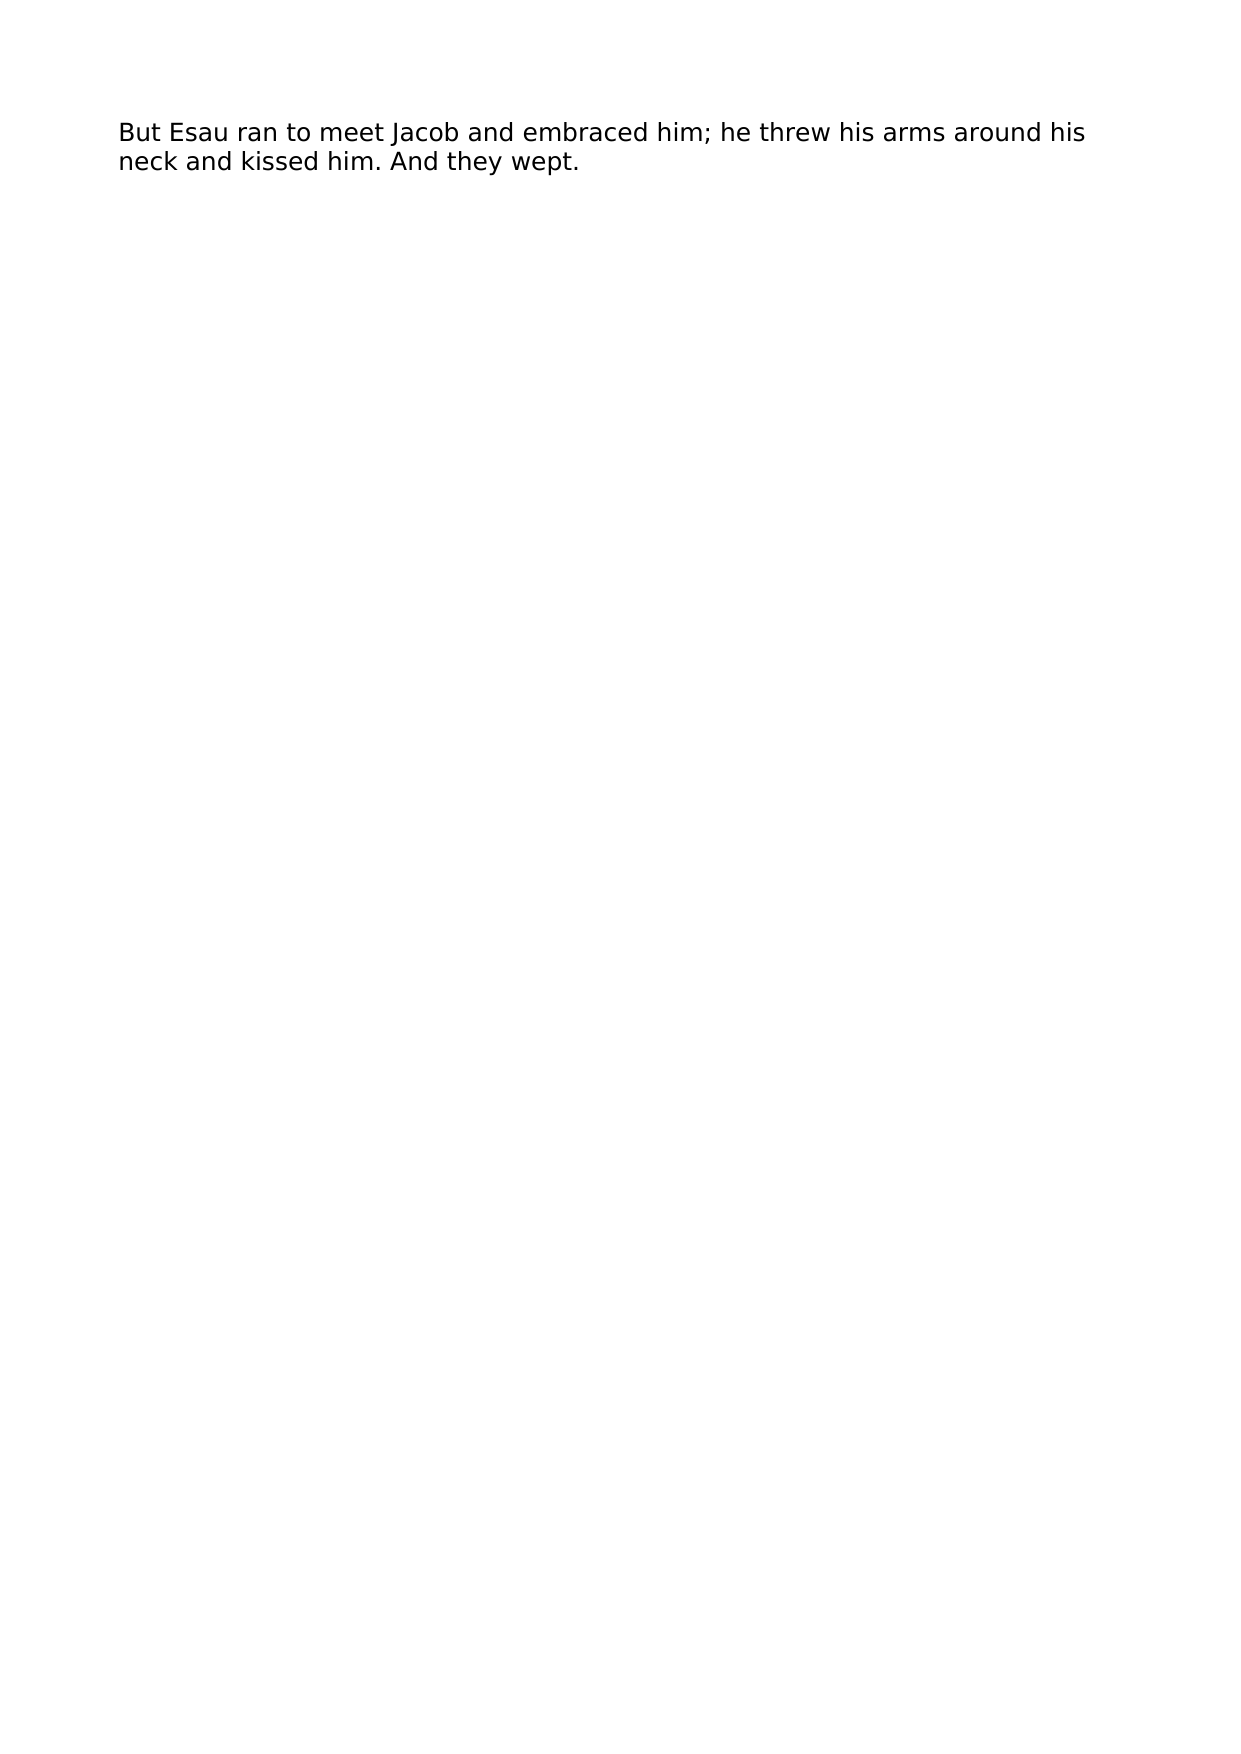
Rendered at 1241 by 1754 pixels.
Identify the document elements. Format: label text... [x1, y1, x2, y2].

text But Esau ran to meet Jacob and embraced him; he threw his arms around his neck and kissed him. And they wept. [118, 118, 1122, 176]
